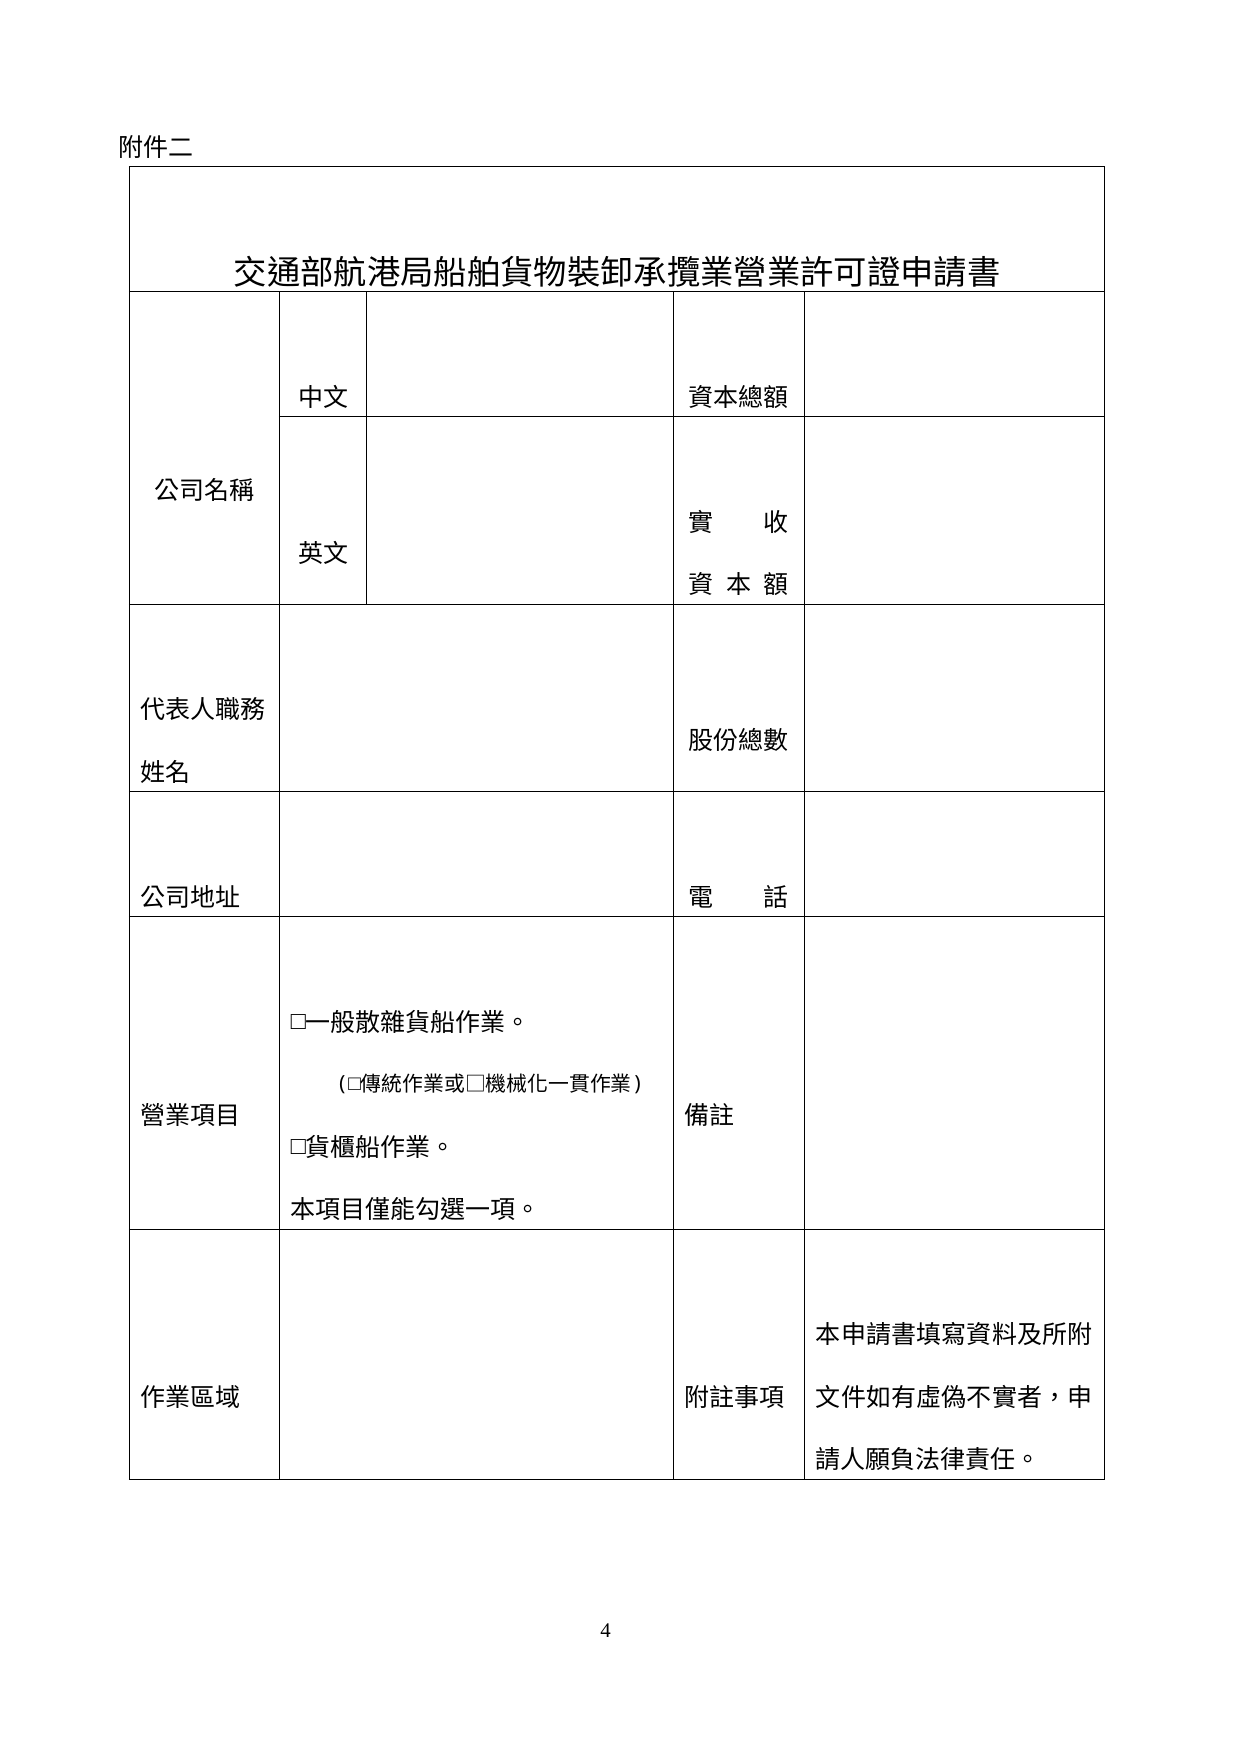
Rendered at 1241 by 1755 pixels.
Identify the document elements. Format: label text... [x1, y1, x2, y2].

text 附件二 [118, 103, 1093, 166]
table_cell [280, 1230, 673, 1478]
table_cell 營業項目 [130, 917, 279, 1228]
table_cell [805, 417, 1104, 603]
table_cell 公司地址 [130, 792, 279, 916]
table_cell 股份總數 [674, 605, 804, 791]
table_cell [805, 792, 1104, 916]
table_cell 實 收 資 本 額 [674, 417, 804, 603]
table_cell 本申請書填寫資料及所附文件如有虛偽不實者，申請人願負法律責任。 [805, 1230, 1104, 1478]
table_cell 備註 [674, 917, 804, 1228]
table_cell [805, 292, 1104, 416]
table_cell □一般散雜貨船作業。 (□傳統作業或□機械化一貫作業) □貨櫃船作業。 本項目僅能勾選一項。 [280, 917, 673, 1228]
table_cell [367, 417, 673, 603]
table_cell [280, 792, 673, 916]
table_cell 作業區域 [130, 1230, 279, 1478]
table_cell 公司名稱 [130, 292, 279, 603]
table_cell 電 話 [674, 792, 804, 916]
table_cell 代表人職務姓名 [130, 605, 279, 791]
table_cell 附註事項 [674, 1230, 804, 1478]
table_cell 英文 [280, 417, 366, 603]
table_cell [805, 917, 1104, 1228]
table_cell [805, 605, 1104, 791]
table_cell 中文 [280, 292, 366, 416]
table_cell 資本總額 [674, 292, 804, 416]
table_header 交通部航港局船舶貨物裝卸承攬業營業許可證申請書 [130, 167, 1104, 291]
table_cell [367, 292, 673, 416]
table_cell [280, 605, 673, 791]
